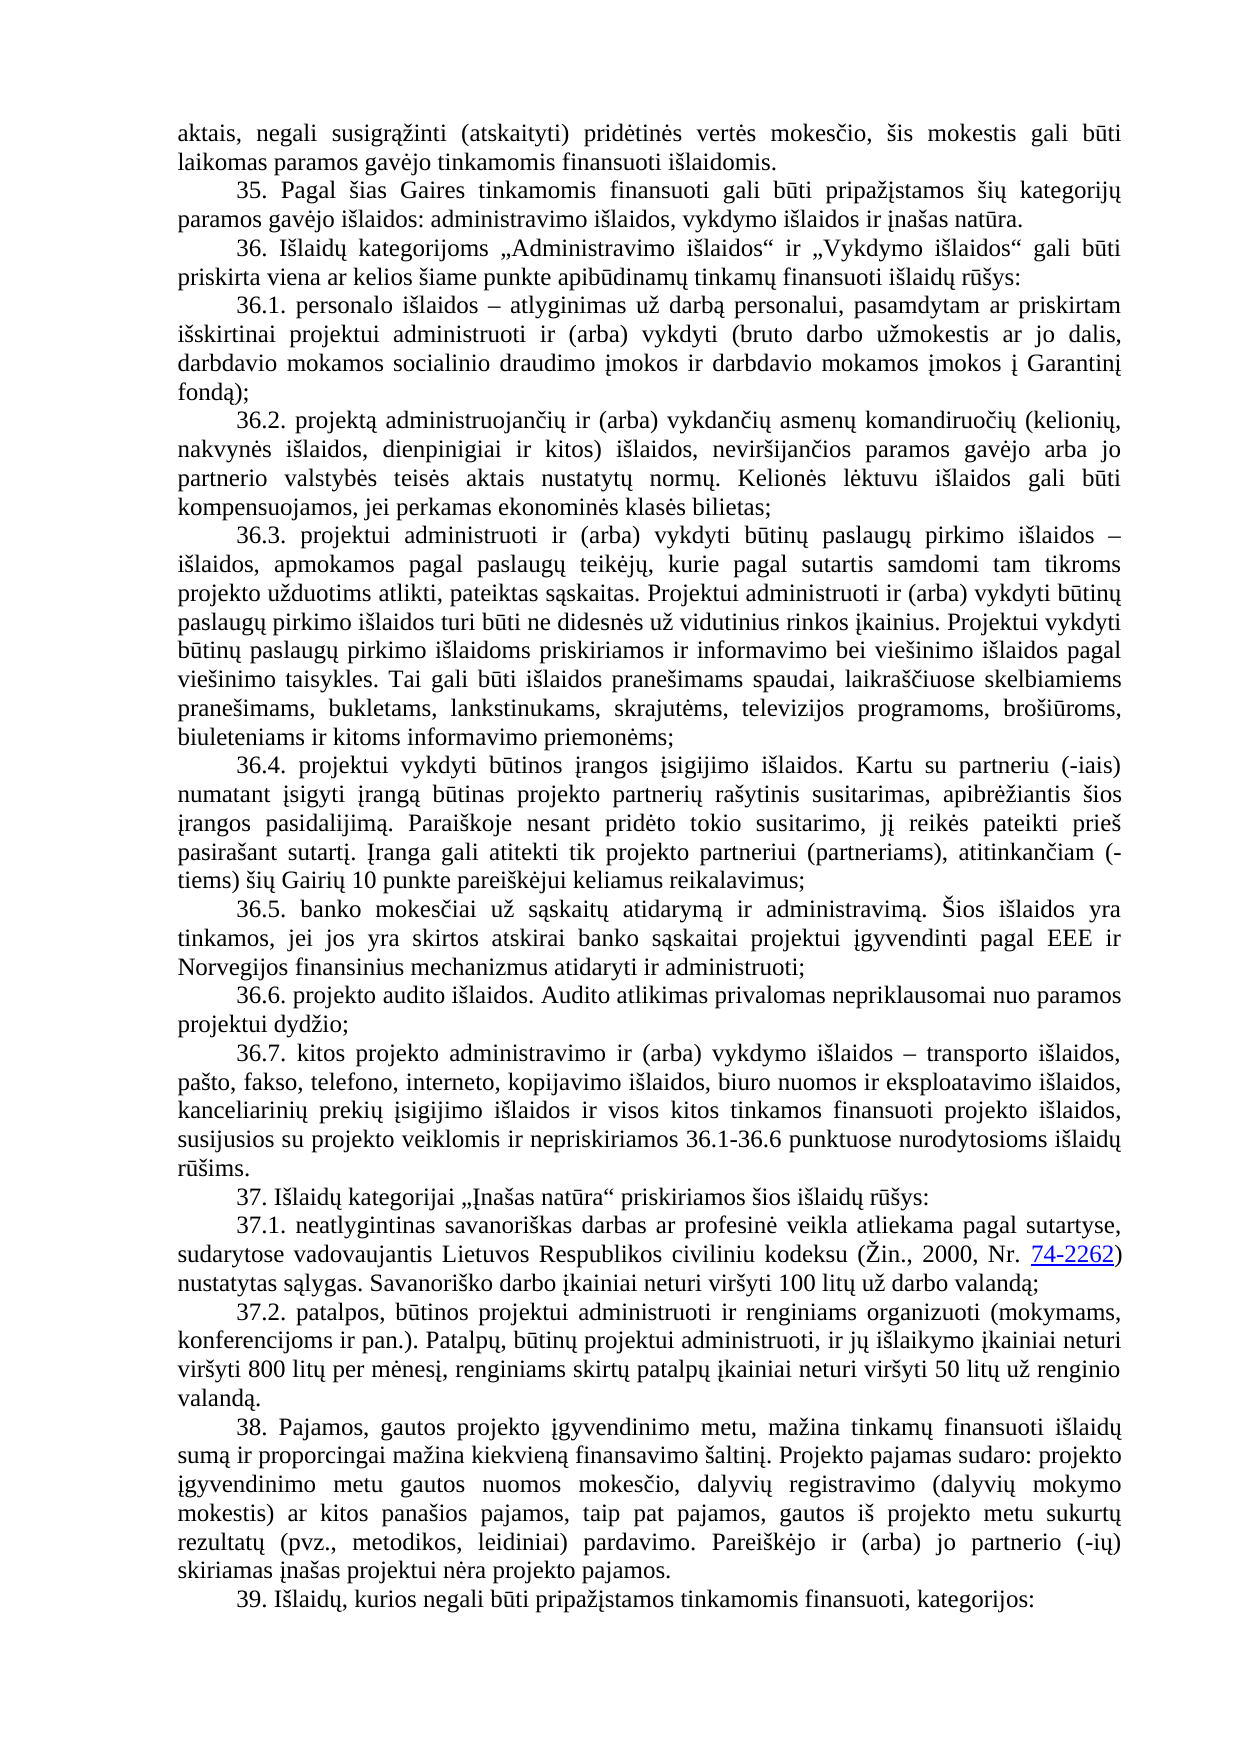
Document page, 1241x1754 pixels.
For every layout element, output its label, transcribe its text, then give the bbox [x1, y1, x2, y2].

text 36.1. personalo išlaidos – atlyginimas už darbą personalui, pasamdytam ar priskirtam išskirtinai projektui administruoti ir (arba) vykdyti (bruto darbo užmokestis ar jo dalis, darbdavio mokamos socialinio draudimo įmokos ir darbdavio mokamos įmokos į Garantinį fondą); [177, 291, 1122, 406]
text 36.4. projektui vykdyti būtinos įrangos įsigijimo išlaidos. Kartu su partneriu (-iais) numatant įsigyti įrangą būtinas projekto partnerių rašytinis susitarimas, apibrėžiantis šios įrangos pasidalijimą. Paraiškoje nesant pridėto tokio susitarimo, jį reikės pateikti prieš pasirašant sutartį. Įranga gali atitekti tik projekto partneriui (partneriams), atitinkančiam (-tiems) šių Gairių 10 punkte pareiškėjui keliamus reikalavimus; [177, 751, 1122, 894]
text 36.6. projekto audito išlaidos. Audito atlikimas privalomas nepriklausomai nuo paramos projektui dydžio; [177, 981, 1122, 1038]
text 35. Pagal šias Gaires tinkamomis finansuoti gali būti pripažįstamos šių kategorijų paramos gavėjo išlaidos: administravimo išlaidos, vykdymo išlaidos ir įnašas natūra. [177, 176, 1122, 233]
text aktais, negali susigrąžinti (atskaityti) pridėtinės vertės mokesčio, šis mokestis gali būti laikomas paramos gavėjo tinkamomis finansuoti išlaidomis. [177, 118, 1122, 176]
text 36.5. banko mokesčiai už sąskaitų atidarymą ir administravimą. Šios išlaidos yra tinkamos, jei jos yra skirtos atskirai banko sąskaitai projektui įgyvendinti pagal EEE ir Norvegijos finansinius mechanizmus atidaryti ir administruoti; [177, 894, 1122, 981]
text 38. Pajamos, gautos projekto įgyvendinimo metu, mažina tinkamų finansuoti išlaidų sumą ir proporcingai mažina kiekvieną finansavimo šaltinį. Projekto pajamas sudaro: projekto įgyvendinimo metu gautos nuomos mokesčio, dalyvių registravimo (dalyvių mokymo mokestis) ar kitos panašios pajamos, taip pat pajamos, gautos iš projekto metu sukurtų rezultatų (pvz., metodikos, leidiniai) pardavimo. Pareiškėjo ir (arba) jo partnerio (-ių) skiriamas įnašas projektui nėra projekto pajamos. [177, 1412, 1122, 1584]
text 37. Išlaidų kategorijai „Įnašas natūra“ priskiriamos šios išlaidų rūšys: [177, 1182, 1122, 1211]
text 37.1. neatlygintinas savanoriškas darbas ar profesinė veikla atliekama pagal sutartyse, sudarytose vadovaujantis Lietuvos Respublikos civiliniu kodeksu (Žin., 2000, Nr. 74-2262) nustatytas sąlygas. Savanoriško darbo įkainiai neturi viršyti 100 litų už darbo valandą; [177, 1211, 1122, 1297]
text 39. Išlaidų, kurios negali būti pripažįstamos tinkamomis finansuoti, kategorijos: [177, 1584, 1122, 1613]
text 36.2. projektą administruojančių ir (arba) vykdančių asmenų komandiruočių (kelionių, nakvynės išlaidos, dienpinigiai ir kitos) išlaidos, neviršijančios paramos gavėjo arba jo partnerio valstybės teisės aktais nustatytų normų. Kelionės lėktuvu išlaidos gali būti kompensuojamos, jei perkamas ekonominės klasės bilietas; [177, 406, 1122, 521]
text 36. Išlaidų kategorijoms „Administravimo išlaidos“ ir „Vykdymo išlaidos“ gali būti priskirta viena ar kelios šiame punkte apibūdinamų tinkamų finansuoti išlaidų rūšys: [177, 233, 1122, 291]
text 37.2. patalpos, būtinos projektui administruoti ir renginiams organizuoti (mokymams, konferencijoms ir pan.). Patalpų, būtinų projektui administruoti, ir jų išlaikymo įkainiai neturi viršyti 800 litų per mėnesį, renginiams skirtų patalpų įkainiai neturi viršyti 50 litų už renginio valandą. [177, 1297, 1122, 1412]
text 36.3. projektui administruoti ir (arba) vykdyti būtinų paslaugų pirkimo išlaidos – išlaidos, apmokamos pagal paslaugų teikėjų, kurie pagal sutartis samdomi tam tikroms projekto užduotims atlikti, pateiktas sąskaitas. Projektui administruoti ir (arba) vykdyti būtinų paslaugų pirkimo išlaidos turi būti ne didesnės už vidutinius rinkos įkainius. Projektui vykdyti būtinų paslaugų pirkimo išlaidoms priskiriamos ir informavimo bei viešinimo išlaidos pagal viešinimo taisykles. Tai gali būti išlaidos pranešimams spaudai, laikraščiuose skelbiamiems pranešimams, bukletams, lankstinukams, skrajutėms, televizijos programoms, brošiūroms, biuleteniams ir kitoms informavimo priemonėms; [177, 521, 1122, 751]
text 36.7. kitos projekto administravimo ir (arba) vykdymo išlaidos – transporto išlaidos, pašto, fakso, telefono, interneto, kopijavimo išlaidos, biuro nuomos ir eksploatavimo išlaidos, kanceliarinių prekių įsigijimo išlaidos ir visos kitos tinkamos finansuoti projekto išlaidos, susijusios su projekto veiklomis ir nepriskiriamos 36.1-36.6 punktuose nurodytosioms išlaidų rūšims. [177, 1038, 1122, 1182]
